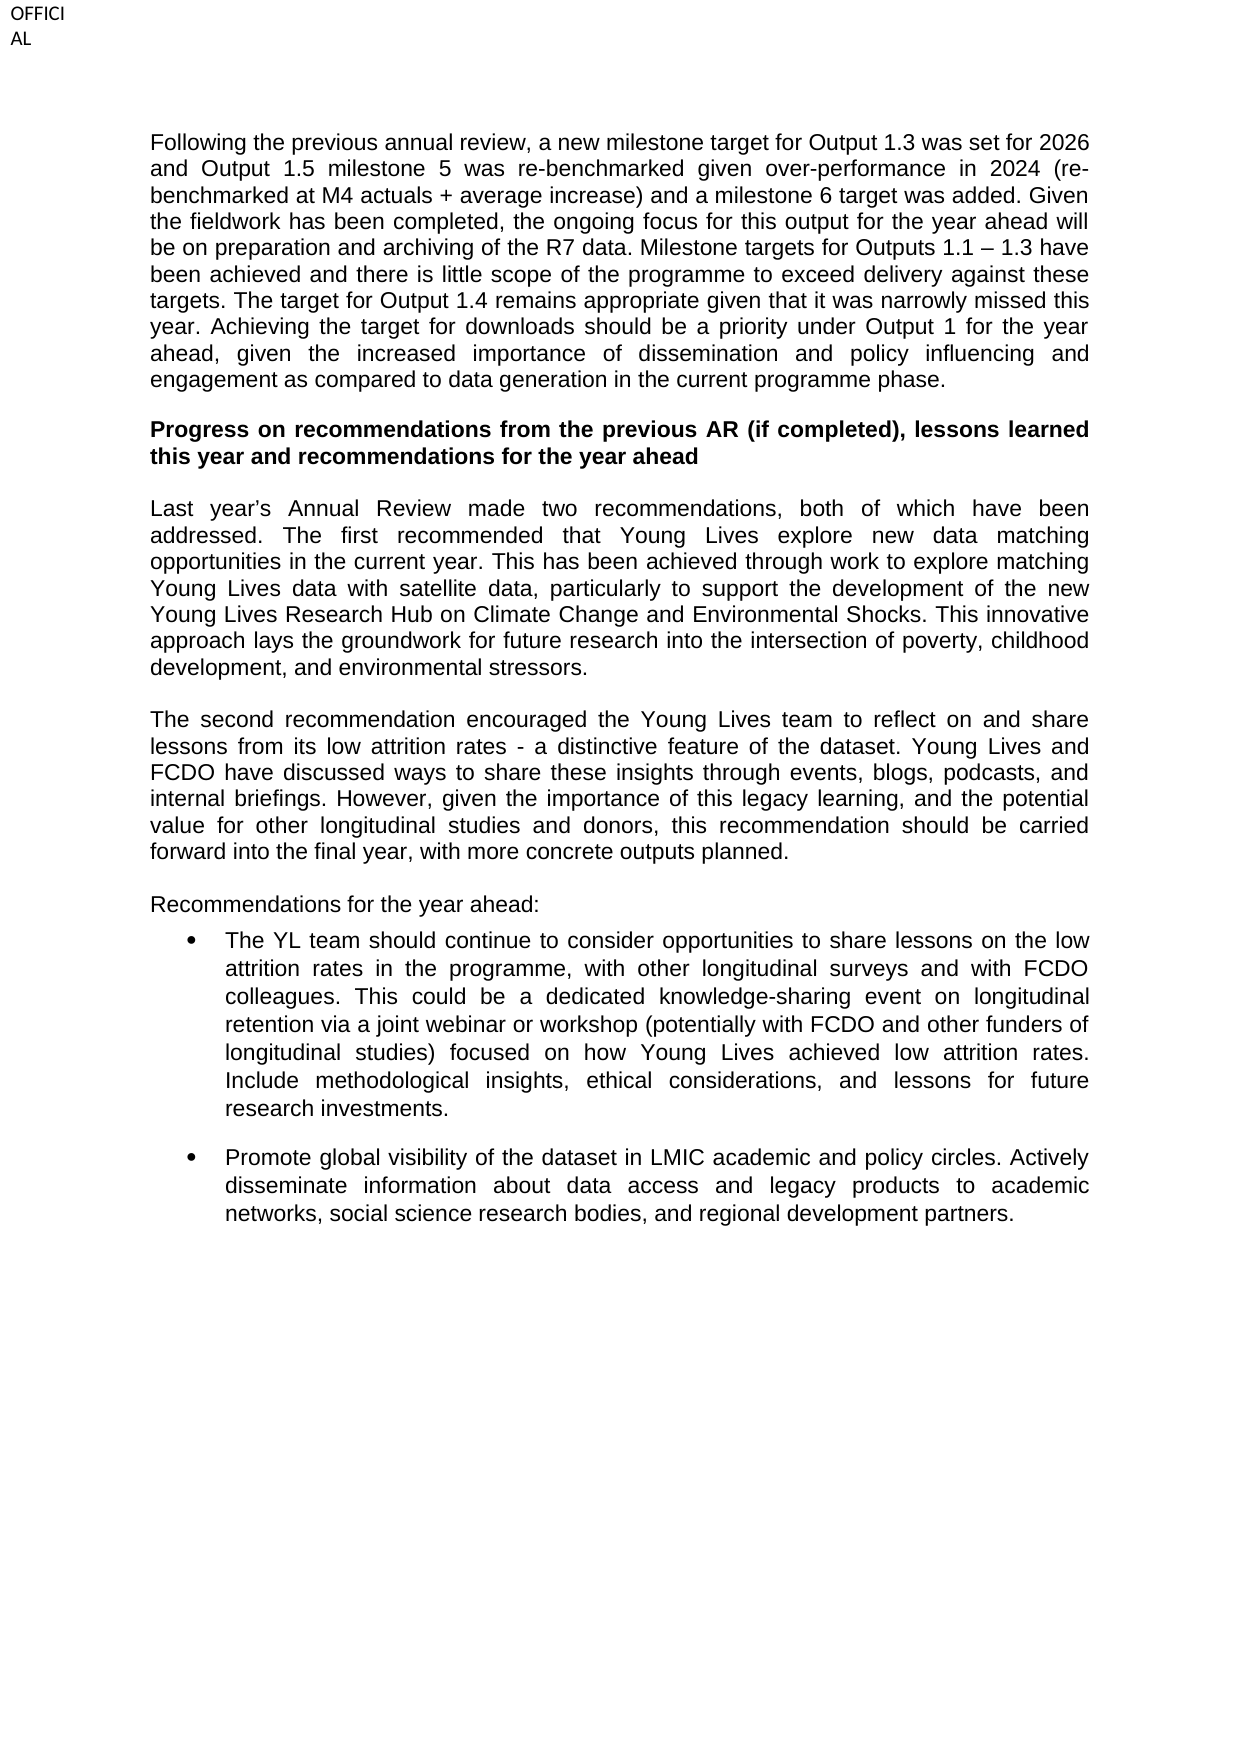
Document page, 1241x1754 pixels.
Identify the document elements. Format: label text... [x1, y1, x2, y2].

text Progress on recommendations from the previous AR (if completed), lessons learned this year and recommendations for the year ahead [150, 416, 1090, 469]
text The second recommendation encouraged the Young Lives team to reflect on and share lessons from its low attrition rates - a distinctive feature of the dataset. Young Lives and FCDO have discussed ways to share these insights through events, blogs, podcasts, and internal briefings. However, given the importance of this legacy learning, and the potential value for other longitudinal studies and donors, this recommendation should be carried forward into the final year, with more concrete outputs planned. [150, 706, 1090, 864]
list The YL team should continue to consider opportunities to share lessons on the low attrition rates in the programme, with other longitudinal surveys and with FCDO colleagues. This could be a dedicated knowledge-sharing event on longitudinal retention via a joint webinar or workshop (potentially with FCDO and other funders of longitudinal studies) focused on how Young Lives achieved low attrition rates. Include methodological insights, ethical considerations, and lessons for future research investments. [187, 927, 1090, 1121]
text Last year’s Annual Review made two recommendations, both of which have been addressed. The first recommended that Young Lives explore new data matching opportunities in the current year. This has been achieved through work to explore matching Young Lives data with satellite data, particularly to support the development of the new Young Lives Research Hub on Climate Change and Environmental Shocks. This innovative approach lays the groundwork for future research into the intersection of poverty, childhood development, and environmental stressors. [150, 495, 1090, 680]
text Following the previous annual review, a new milestone target for Output 1.3 was set for 2026 and Output 1.5 milestone 5 was re-benchmarked given over-performance in 2024 (re-benchmarked at M4 actuals + average increase) and a milestone 6 target was added. Given the fieldwork has been completed, the ongoing focus for this output for the year ahead will be on preparation and archiving of the R7 data. Milestone targets for Outputs 1.1 – 1.3 have been achieved and there is little scope of the programme to exceed delivery against these targets. The target for Output 1.4 remains appropriate given that it was narrowly missed this year. Achieving the target for downloads should be a priority under Output 1 for the year ahead, given the increased importance of dissemination and policy influencing and engagement as compared to data generation in the current programme phase. [150, 129, 1090, 392]
list Promote global visibility of the dataset in LMIC academic and policy circles. Actively disseminate information about data access and legacy products to academic networks, social science research bodies, and regional development partners. [187, 1144, 1090, 1226]
text Recommendations for the year ahead: [150, 891, 1090, 917]
